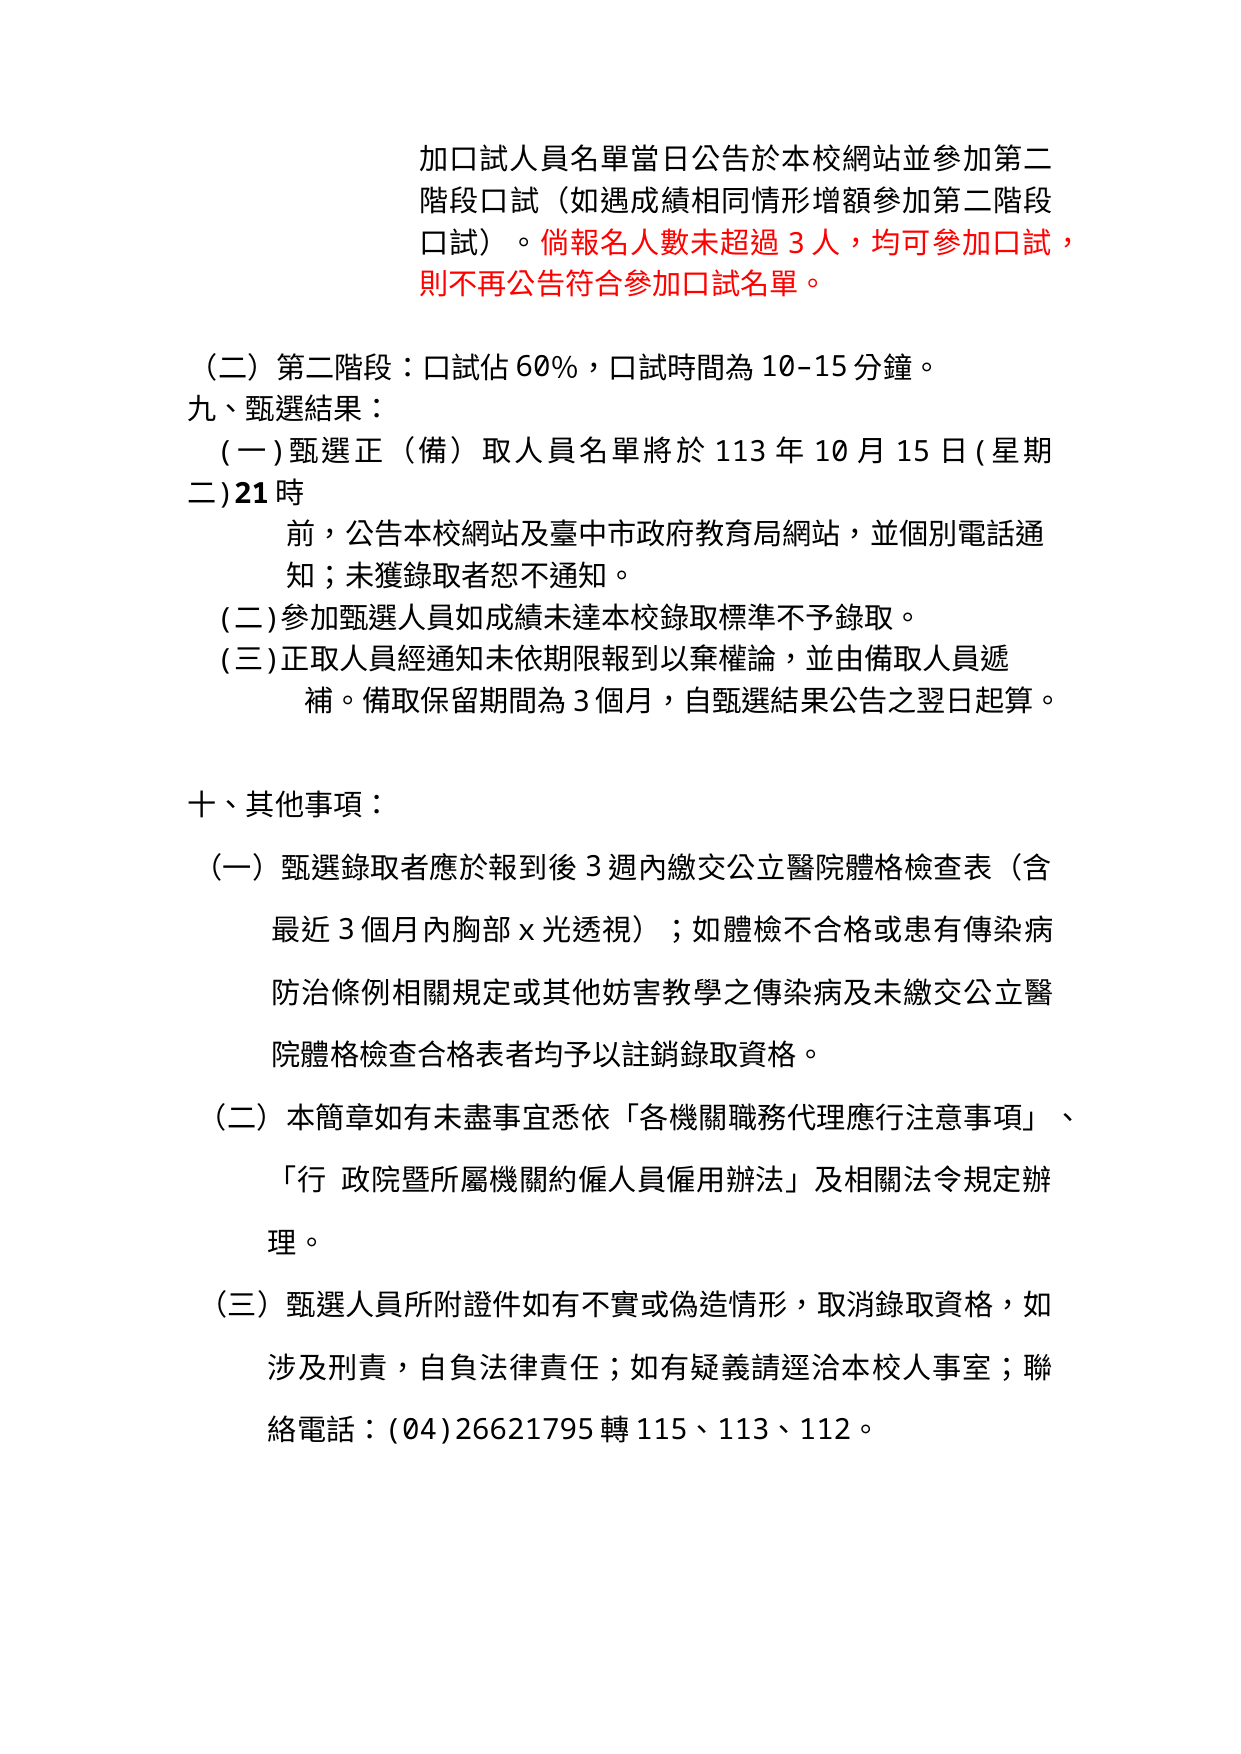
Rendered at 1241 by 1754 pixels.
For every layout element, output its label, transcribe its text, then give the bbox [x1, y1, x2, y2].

text 知；未獲錄取者恕不通知。 [187, 553, 1053, 595]
text 前，公告本校網站及臺中市政府教育局網站，並個別電話通 [187, 511, 1053, 553]
text 十、其他事項： [187, 761, 1053, 824]
text 補。備取保留期間為3個月，自甄選結果公告之翌日起算。 [187, 678, 1053, 720]
text （二）第二階段：口試佔60％，口試時間為10–15分鐘。 [171, 324, 1053, 386]
text (一)甄選正（備）取人員名單將於113年10月15日(星期二)21時 [187, 428, 1053, 511]
text (二)參加甄選人員如成績未達本校錄取標準不予錄取。 [187, 595, 1053, 636]
text 九、甄選結果： [187, 386, 1053, 428]
text （一）甄選錄取者應於報到後3週內繳交公立醫院體格檢查表（含最近3個月內胸部ｘ光透視）；如體檢不合格或患有傳染病防治條例相關規定或其他妨害教學之傳染病及未繳交公立醫院體格檢查合格表者均予以註銷錄取資格。 [156, 824, 1053, 1074]
text 按筆試成績高低前3名順序參加口試，符合參加口試人員名單當日公告於本校網站並參加第二階段口試（如遇成績相同情形增額參加第二階段口試）。倘報名人數未超過3人，均可參加口試，則不再公告符合參加口試名單。 [187, 136, 1053, 303]
text （三）甄選人員所附證件如有不實或偽造情形，取消錄取資格，如涉及刑責，自負法律責任；如有疑義請逕洽本校人事室；聯絡電話：(04)26621795轉115、113、112。 [126, 1261, 1053, 1449]
text （二）本簡章如有未盡事宜悉依「各機關職務代理應行注意事項」、「行 政院暨所屬機關約僱人員僱用辦法」及相關法令規定辦理。 [126, 1074, 1053, 1261]
text (三)正取人員經通知未依期限報到以棄權論，並由備取人員遞 [187, 636, 1053, 678]
